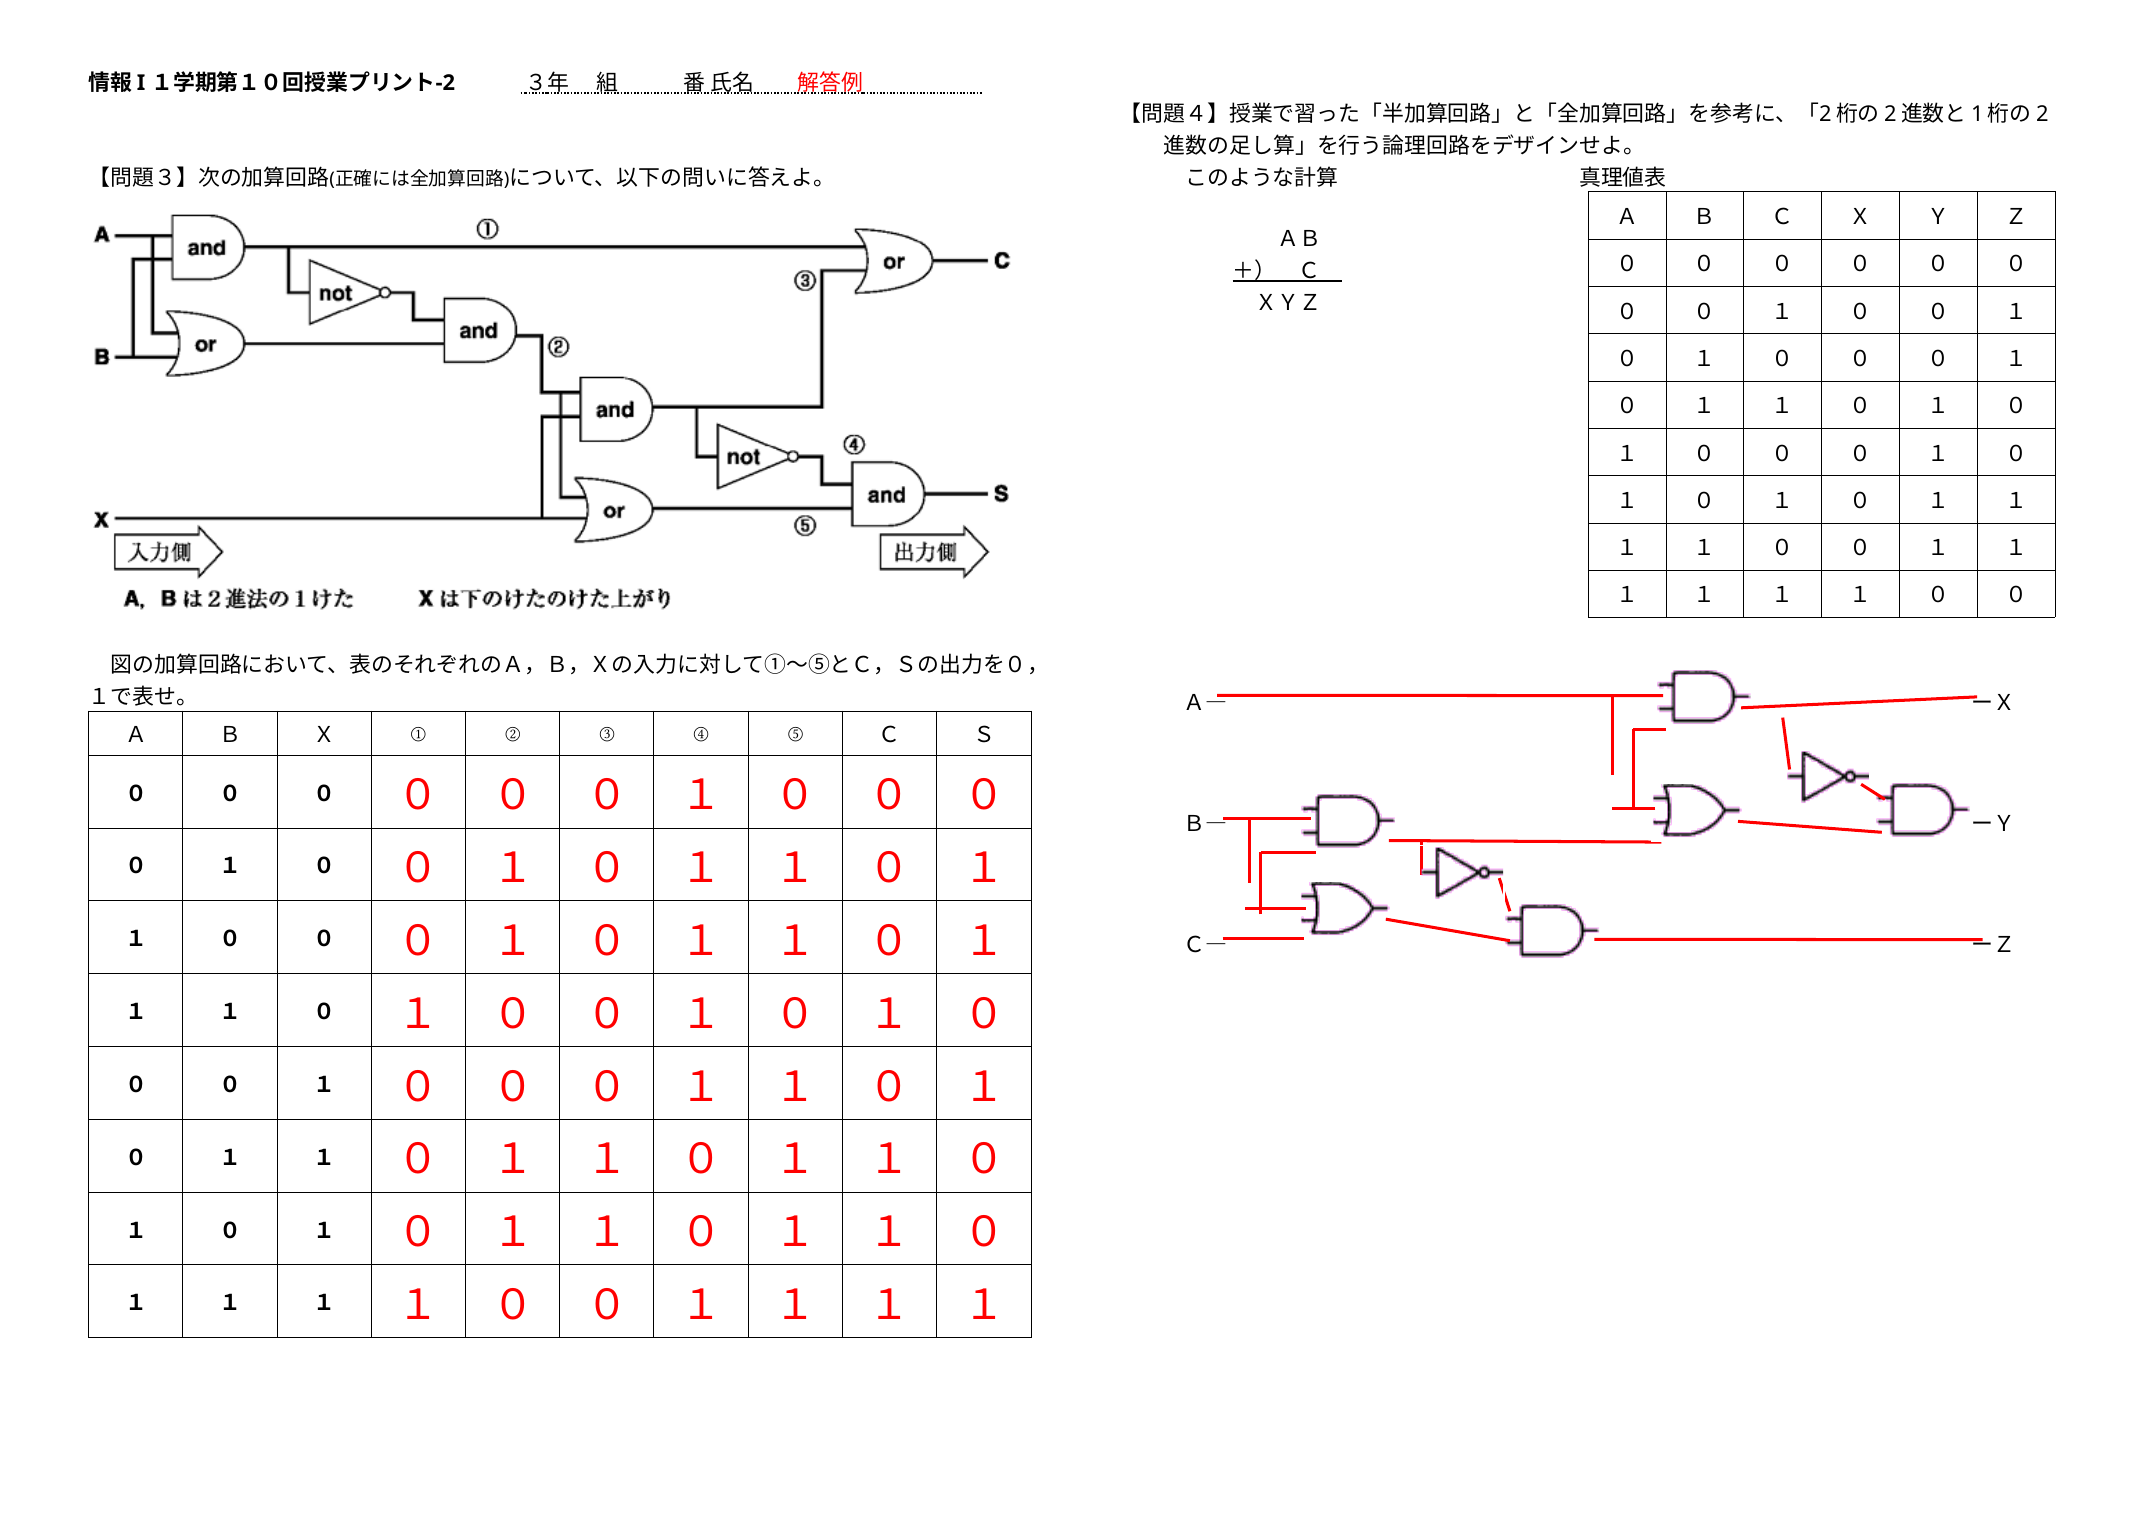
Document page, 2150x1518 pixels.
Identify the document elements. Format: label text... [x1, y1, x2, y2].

table_cell １ [560, 1193, 653, 1264]
table_cell ０ [560, 974, 653, 1046]
table_cell ０ [843, 901, 936, 973]
table_cell １ [749, 901, 842, 973]
table_header ② [466, 712, 559, 755]
table_cell １ [749, 1193, 842, 1264]
table_cell １ [843, 974, 936, 1046]
table_cell ０ [843, 756, 936, 827]
table_cell １ [749, 1265, 842, 1337]
table_cell ０ [1822, 476, 1899, 522]
table_cell ０ [183, 1193, 277, 1264]
table_header Ｃ [843, 712, 936, 755]
table_cell ０ [1667, 240, 1743, 286]
table_cell ０ [1589, 240, 1666, 286]
table_cell ０ [278, 901, 371, 973]
table_cell １ [1589, 476, 1666, 522]
picture [1300, 793, 1395, 850]
table_header Ａ [1589, 192, 1666, 239]
table_cell ０ [1589, 334, 1666, 381]
table_cell １ [1744, 287, 1821, 333]
table_cell １ [749, 1120, 842, 1192]
table_cell ０ [1589, 287, 1666, 333]
table_cell ０ [749, 756, 842, 827]
table_cell １ [654, 1047, 748, 1119]
text 情報I １学期第１０回授業プリント-2 ３年 組 番 氏名 解答例 [88, 65, 1031, 97]
table_header [1108, 685, 1184, 959]
table_cell ０ [1667, 476, 1743, 522]
table_cell １ [466, 1193, 559, 1264]
table_cell ０ [466, 974, 559, 1046]
table_cell ０ [1744, 524, 1821, 570]
table_cell １ [278, 1193, 371, 1264]
table_cell １ [89, 901, 182, 973]
table_cell ０ [1822, 382, 1899, 428]
table_cell ０ [560, 901, 653, 973]
table_cell ０ [372, 1120, 465, 1192]
table_cell １ [560, 1120, 653, 1192]
table_cell １ [89, 1265, 182, 1337]
table_cell ０ [1744, 429, 1821, 475]
table_cell １ [1744, 382, 1821, 428]
table_cell ０ [843, 1047, 936, 1119]
table_header Ａ [89, 712, 182, 755]
table_cell １ [1978, 287, 2055, 333]
table_cell １ [937, 1047, 1031, 1119]
table_cell ０ [1744, 334, 1821, 381]
table_cell ０ [560, 1047, 653, 1119]
table_cell １ [183, 1265, 277, 1337]
table_header Ｂ [183, 712, 277, 755]
table_cell １ [1589, 571, 1666, 617]
table_cell ０ [1822, 287, 1899, 333]
table_cell ０ [937, 974, 1031, 1046]
table_cell １ [1667, 524, 1743, 570]
table_cell ０ [372, 829, 465, 900]
table_cell ０ [1900, 287, 1977, 333]
picture [1300, 882, 1394, 939]
table_cell ０ [1744, 240, 1821, 286]
table_cell ０ [183, 901, 277, 973]
text 【問題４】授業で習った「半加算回路」と「全加算回路」を参考に、「2桁の2進数と1桁の2進数の足し算」を行う論理回路をデザインせよ。 [1119, 96, 2062, 160]
table_cell ０ [1978, 429, 2055, 475]
table_cell ０ [560, 1265, 653, 1337]
picture [88, 208, 1019, 618]
table_cell ０ [89, 1047, 182, 1119]
table_cell １ [372, 974, 465, 1046]
table_cell ０ [372, 1047, 465, 1119]
table_cell ０ [843, 829, 936, 900]
table_cell １ [1667, 571, 1743, 617]
table_cell ０ [466, 1047, 559, 1119]
table_cell １ [654, 901, 748, 973]
table_cell ０ [654, 1193, 748, 1264]
table_cell １ [1822, 571, 1899, 617]
table_cell １ [843, 1120, 936, 1192]
table_cell １ [466, 829, 559, 900]
table_cell ０ [937, 1193, 1031, 1264]
table_cell ０ [278, 974, 371, 1046]
table_cell １ [1589, 524, 1666, 570]
table_cell １ [1978, 524, 2055, 570]
table_cell １ [1900, 382, 1977, 428]
table_header ④ [654, 712, 748, 755]
table_header Ｚ [1978, 192, 2055, 239]
table_cell １ [1978, 476, 2055, 522]
picture [1504, 903, 1600, 960]
table_cell ０ [937, 1120, 1031, 1192]
table_header Ｘ [278, 712, 371, 755]
table_cell ０ [372, 1193, 465, 1264]
table_cell ０ [372, 756, 465, 827]
table_cell １ [1900, 476, 1977, 522]
text 【問題３】次の加算回路(正確には全加算回路)について、以下の問いに答えよ。 [88, 160, 1031, 191]
table_cell １ [654, 1265, 748, 1337]
table_cell １ [278, 1265, 371, 1337]
table_cell １ [1900, 429, 1977, 475]
table_cell ０ [937, 756, 1031, 827]
table_header ⑤ [749, 712, 842, 755]
table_cell ０ [278, 829, 371, 900]
table_cell １ [654, 756, 748, 827]
table_cell ０ [1978, 571, 2055, 617]
table_header ③ [560, 712, 653, 755]
table_cell １ [278, 1120, 371, 1192]
table_cell ０ [183, 1047, 277, 1119]
table_cell １ [1744, 476, 1821, 522]
table_cell ０ [1978, 240, 2055, 286]
table_cell １ [749, 829, 842, 900]
table_cell １ [278, 1047, 371, 1119]
table_cell １ [654, 829, 748, 900]
table_cell １ [1589, 429, 1666, 475]
table_cell ０ [466, 756, 559, 827]
table_cell ０ [372, 901, 465, 973]
table_cell ０ [466, 1265, 559, 1337]
table_header Ｙ [1900, 192, 1977, 239]
table_cell ０ [278, 756, 371, 827]
table_cell ０ [1589, 382, 1666, 428]
table_cell １ [1667, 382, 1743, 428]
text 図の加算回路において、表のそれぞれのＡ，Ｂ，Ｘの入力に対して①～⑤とＣ，Ｓの出力を０，１で表せ。 [88, 647, 1031, 711]
table_header Ｂ [1667, 192, 1743, 239]
table_cell ０ [89, 1120, 182, 1192]
table_cell １ [372, 1265, 465, 1337]
table_cell １ [1667, 334, 1743, 381]
table_cell ０ [1822, 334, 1899, 381]
table_cell １ [843, 1193, 936, 1264]
table_cell ０ [1900, 240, 1977, 286]
table_cell ０ [1667, 429, 1743, 475]
table_cell １ [937, 829, 1031, 900]
table_cell ０ [89, 829, 182, 900]
table_cell ０ [1822, 429, 1899, 475]
table_cell １ [183, 1120, 277, 1192]
table_cell １ [183, 974, 277, 1046]
picture [1418, 846, 1504, 903]
table_cell １ [937, 1265, 1031, 1337]
table_header Ｘ [1822, 192, 1899, 239]
table_header ＡＢ ＋） Ｃ ＸＹＺ [1179, 191, 1588, 617]
picture [1652, 784, 1746, 841]
picture [1784, 750, 1869, 807]
table_cell ０ [1822, 240, 1899, 286]
table_cell １ [1744, 571, 1821, 617]
table_cell １ [89, 1193, 182, 1264]
table_cell １ [183, 829, 277, 900]
table_cell １ [466, 901, 559, 973]
table_cell ０ [1900, 334, 1977, 381]
table_header ① [372, 712, 465, 755]
table_cell １ [466, 1120, 559, 1192]
table_header Ａ― ーＸ Ｂ― ーＹ Ｃ― ーＺ [1184, 685, 2030, 961]
table_cell ０ [1978, 382, 2055, 428]
table_cell ０ [89, 756, 182, 827]
table_cell ０ [749, 974, 842, 1046]
table_cell １ [843, 1265, 936, 1337]
table_cell ０ [654, 1120, 748, 1192]
table_cell ０ [1900, 571, 1977, 617]
picture [1875, 782, 1970, 839]
table_cell ０ [560, 829, 653, 900]
table_cell １ [937, 901, 1031, 973]
table_header Ｃ [1744, 192, 1821, 239]
table_cell ０ [1667, 287, 1743, 333]
table_cell １ [1900, 524, 1977, 570]
table_header Ｓ [937, 712, 1031, 755]
table_cell ０ [1822, 524, 1899, 570]
table_cell １ [749, 1047, 842, 1119]
table_cell １ [1978, 334, 2055, 381]
table_cell ０ [183, 756, 277, 827]
text このような計算 真理値表 [1119, 160, 2062, 191]
table_cell １ [89, 974, 182, 1046]
picture [1656, 670, 1751, 726]
table_cell １ [654, 974, 748, 1046]
table_cell ０ [560, 756, 653, 827]
